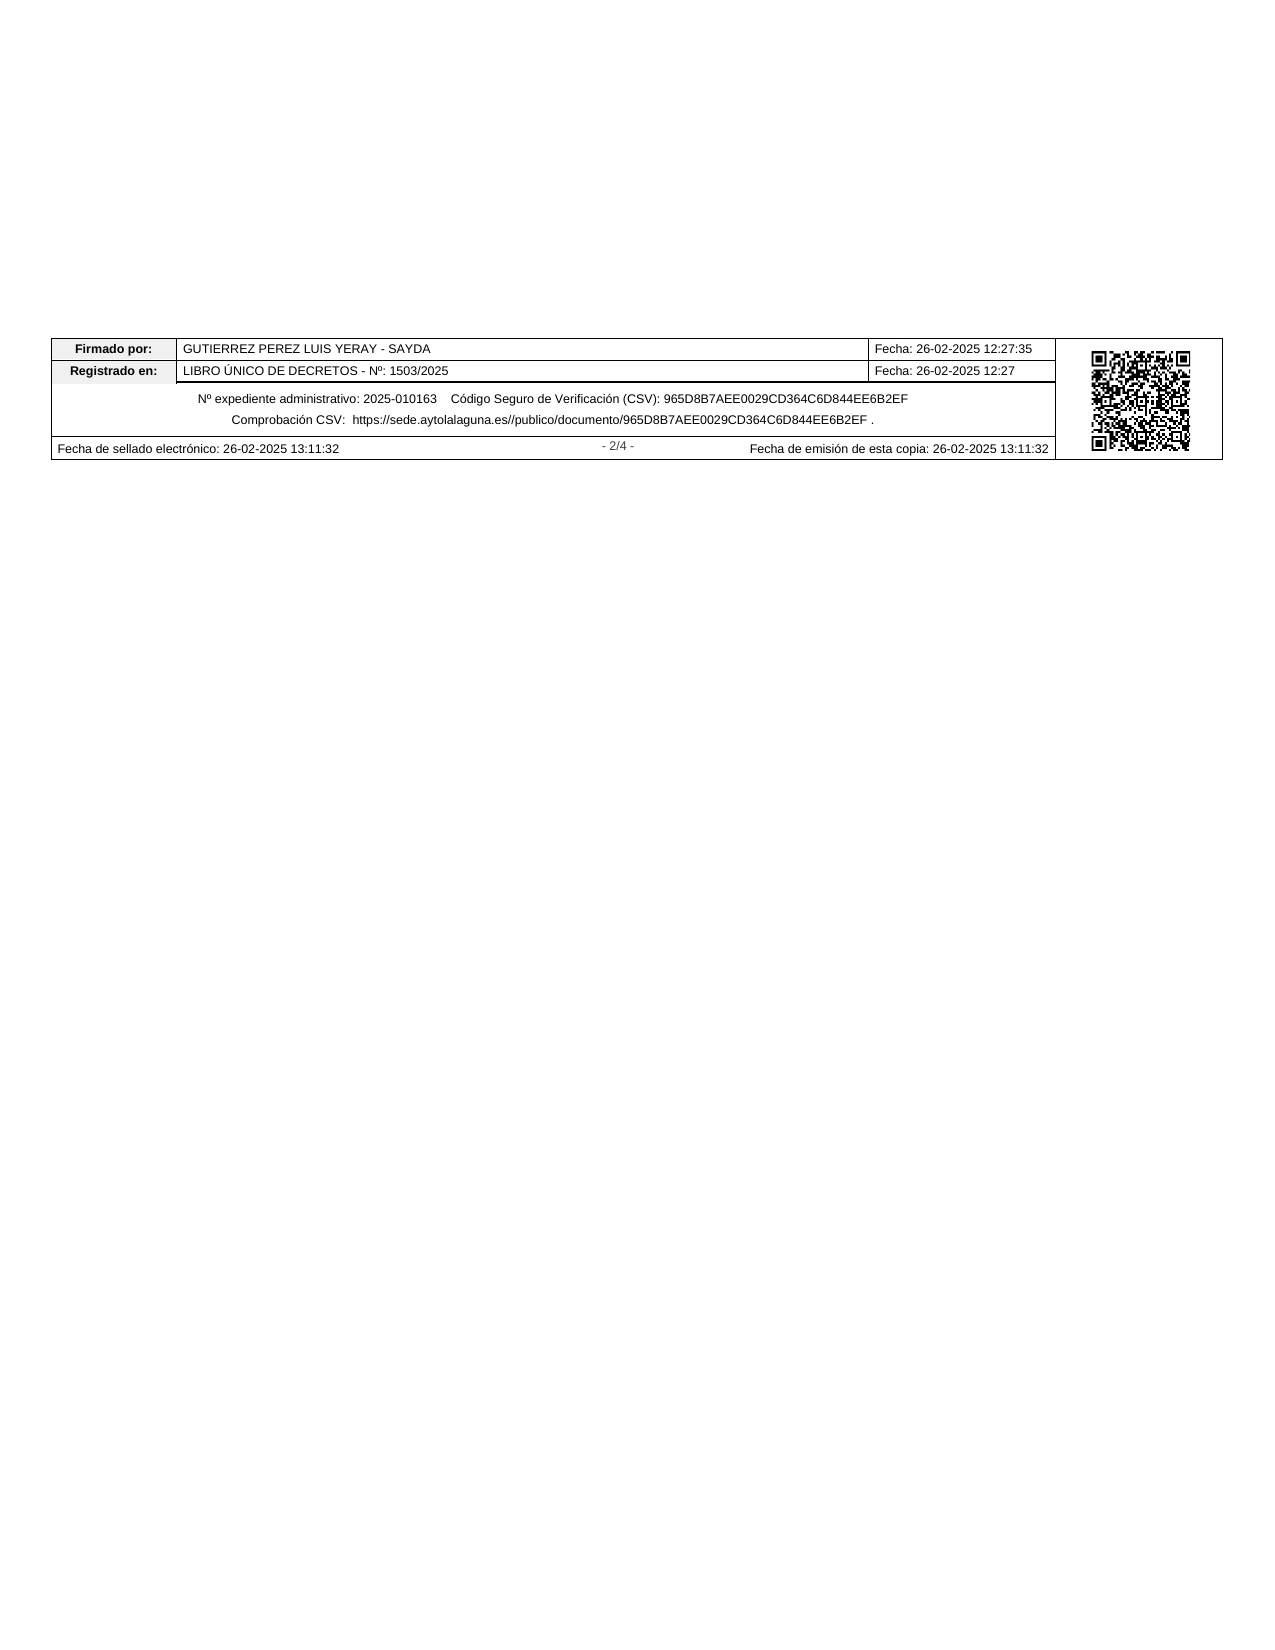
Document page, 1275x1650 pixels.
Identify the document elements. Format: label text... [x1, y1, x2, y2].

table_header [1056, 339, 1222, 459]
table_cell Fecha de sellado electrónico: 26-02-2025 13:11:32 - 2/4 - Fecha de emisión de esta copia: 26-02-2025 13:11:32 [52, 437, 1055, 459]
table_header GUTIERREZ PEREZ LUIS YERAY - SAYDA [177, 339, 868, 359]
table_header Firmado por: [52, 339, 176, 359]
table_header Fecha: 26-02-2025 12:27:35 [869, 339, 1055, 359]
table_cell LIBRO ÚNICO DE DECRETOS - Nº: 1503/2025 [177, 361, 868, 381]
table_cell Fecha: 26-02-2025 12:27 [869, 361, 1055, 381]
table_cell Nº expediente administrativo: 2025-010163 Código Seguro de Verificación (CSV): 965D8B7AEE0029CD364C6D844EE6B2EF Comprobación CSV: https://sede.aytolalaguna.es//publico/documento/965D8B7AEE0029CD364C6D844EE6B2EF . [52, 383, 1055, 436]
table_cell Registrado en: [52, 361, 176, 381]
